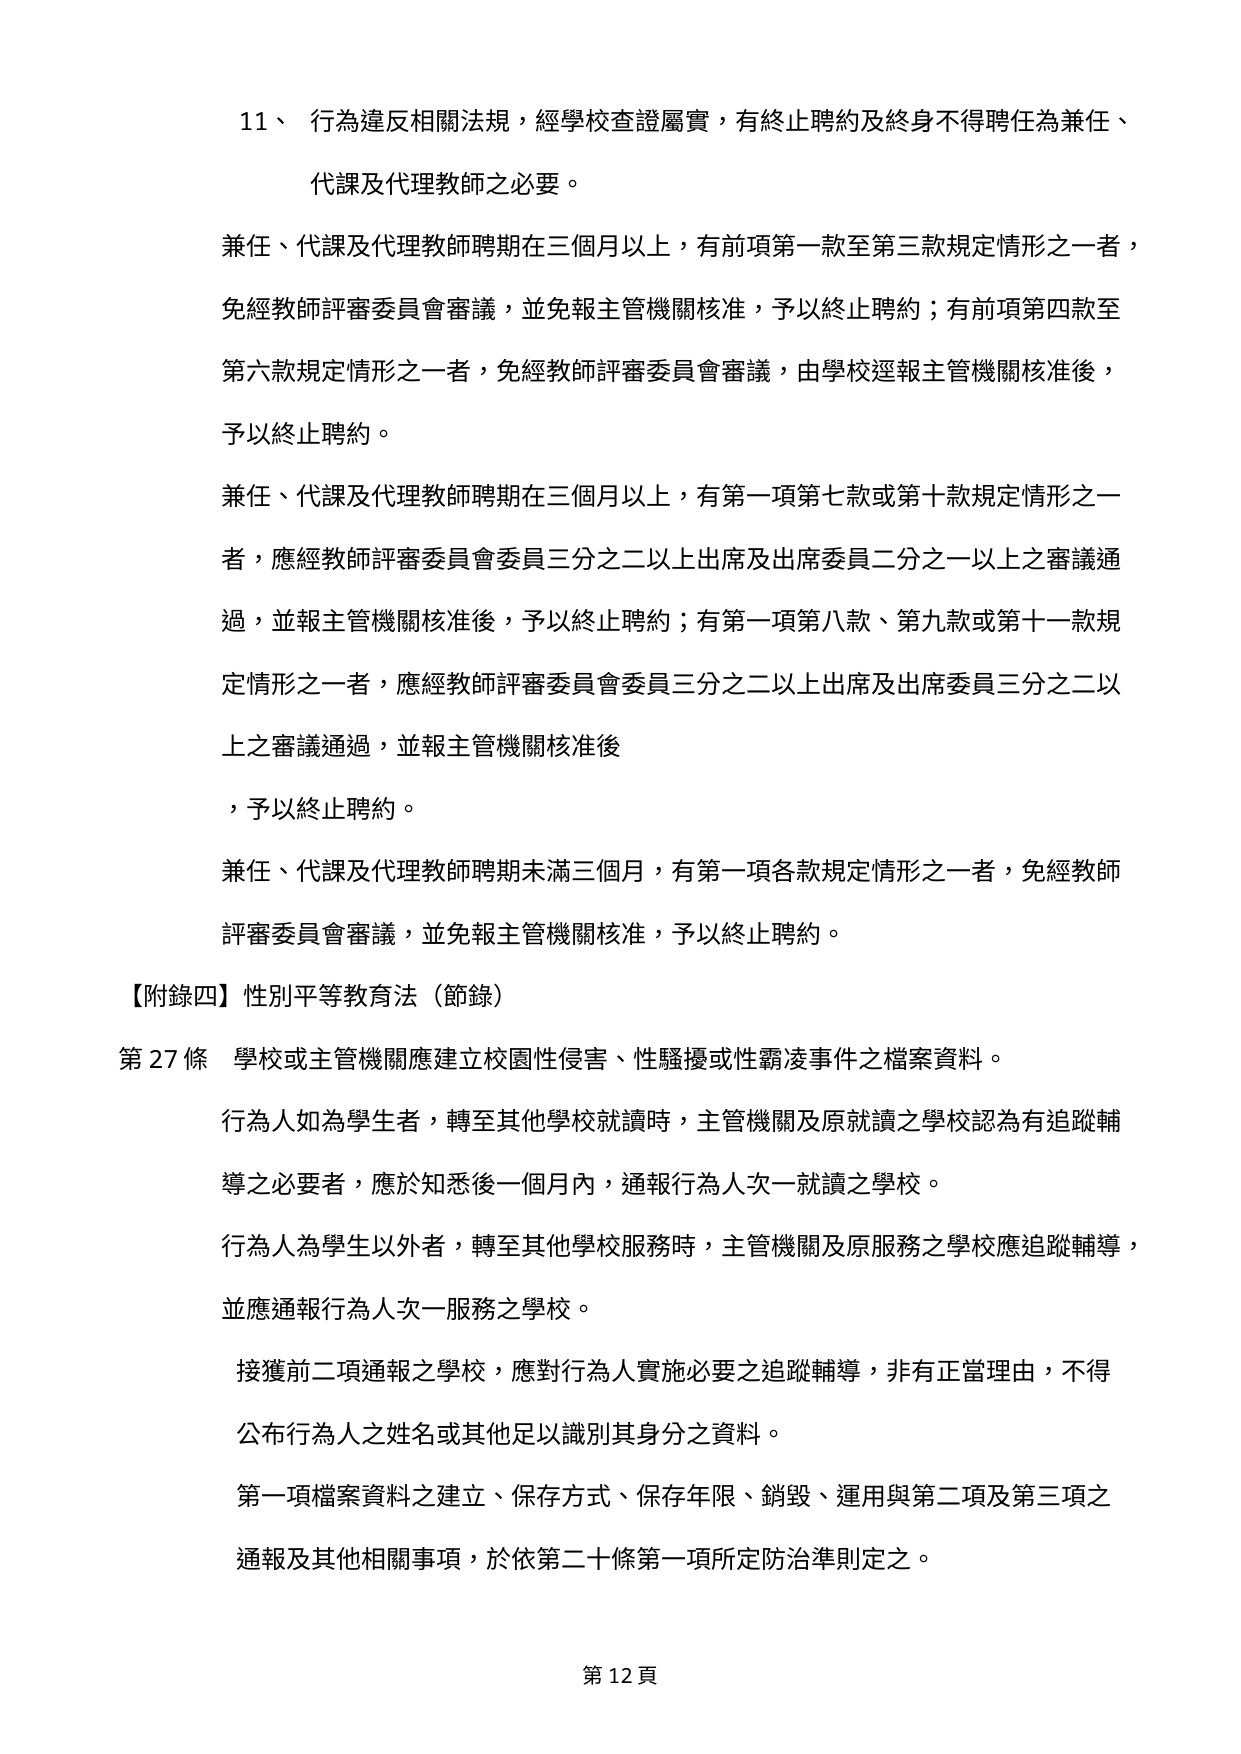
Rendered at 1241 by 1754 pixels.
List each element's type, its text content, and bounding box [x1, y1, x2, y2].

text 行為人為學生以外者，轉至其他學校服務時，主管機關及原服務之學校應追蹤輔導，並應通報行為人次一服務之學校。 [221, 1203, 1122, 1328]
text 第27條 學校或主管機關應建立校園性侵害、性騷擾或性霸凌事件之檔案資料。 [118, 1016, 1122, 1078]
list 行為違反相關法規，經學校查證屬實，有終止聘約及終身不得聘任為兼任、代課及代理教師之必要。 [266, 78, 1122, 203]
text 行為人如為學生者，轉至其他學校就讀時，主管機關及原就讀之學校認為有追蹤輔導之必要者，應於知悉後一個月內，通報行為人次一就讀之學校。 [221, 1078, 1122, 1203]
text 第一項檔案資料之建立、保存方式、保存年限、銷毀、運用與第二項及第三項之通報及其他相關事項，於依第二十條第一項所定防治準則定之。 [236, 1453, 1122, 1578]
text 兼任、代課及代理教師聘期在三個月以上，有前項第一款至第三款規定情形之一者，免經教師評審委員會審議，並免報主管機關核准，予以終止聘約；有前項第四款至第六款規定情形之一者，免經教師評審委員會審議，由學校逕報主管機關核准後，予以終止聘約。 [221, 203, 1122, 453]
text 兼任、代課及代理教師聘期未滿三個月，有第一項各款規定情形之一者，免經教師評審委員會審議，並免報主管機關核准，予以終止聘約。 [221, 828, 1122, 953]
text 接獲前二項通報之學校，應對行為人實施必要之追蹤輔導，非有正當理由，不得公布行為人之姓名或其他足以識別其身分之資料。 [236, 1328, 1122, 1453]
text ，予以終止聘約。 [221, 766, 1122, 828]
text 兼任、代課及代理教師聘期在三個月以上，有第一項第七款或第十款規定情形之一者，應經教師評審委員會委員三分之二以上出席及出席委員二分之一以上之審議通過，並報主管機關核准後，予以終止聘約；有第一項第八款、第九款或第十一款規定情形之一者，應經教師評審委員會委員三分之二以上出席及出席委員三分之二以上之審議通過，並報主管機關核准後 [221, 453, 1122, 766]
text 【附錄四】性別平等教育法（節錄） [118, 953, 1122, 1016]
